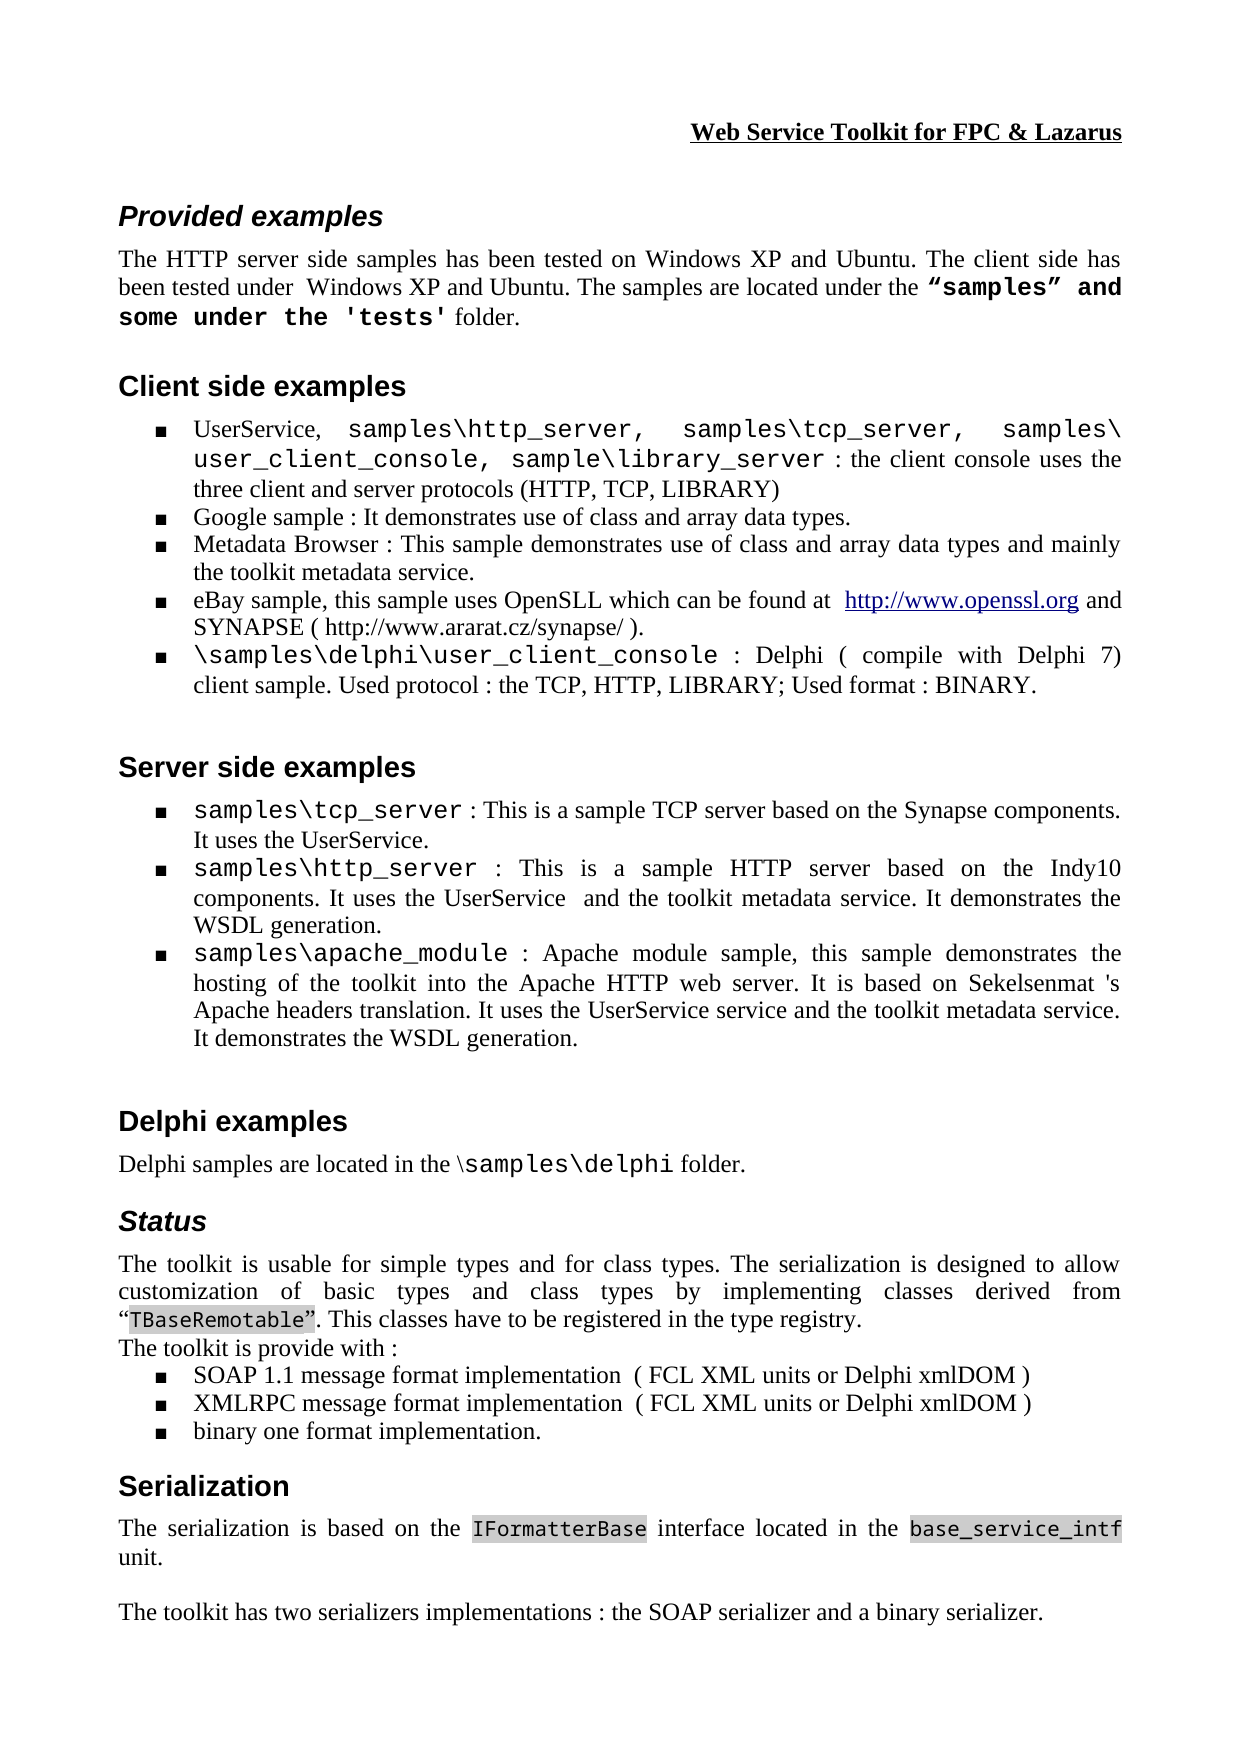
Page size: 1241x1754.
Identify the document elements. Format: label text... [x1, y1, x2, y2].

subtitle Provided examples [118, 200, 1122, 233]
list \samples\delphi\user_client_console : Delphi ( compile with Delphi 7) client sample. Used protocol : the TCP, HTTP, LIBRARY; Used format : BINARY. [156, 641, 1122, 699]
list samples\apache_module : Apache module sample, this sample demonstrates the hosting of the toolkit into the Apache HTTP web server. It is based on Sekelsenmat 's Apache headers translation. It uses the UserService service and the toolkit metadata service. It demonstrates the WSDL generation. [156, 939, 1122, 1052]
list SOAP 1.1 message format implementation ( FCL XML units or Delphi xmlDOM ) [156, 1361, 1122, 1389]
subtitle Client side examples [118, 370, 1122, 403]
subtitle Serialization [118, 1469, 1122, 1502]
subtitle Status [118, 1205, 1122, 1237]
text The toolkit is provide with : [118, 1334, 1122, 1361]
text Delphi samples are located in the \samples\delphi folder. [118, 1150, 1122, 1180]
subtitle Server side examples [118, 751, 1122, 784]
list XMLRPC message format implementation ( FCL XML units or Delphi xmlDOM ) [156, 1389, 1122, 1417]
list samples\http_server : This is a sample HTTP server based on the Indy10 components. It uses the UserService and the toolkit metadata service. It demonstrates the WSDL generation. [156, 854, 1122, 939]
list UserService, samples\http_server, samples\tcp_server, samples\user_client_console, sample\library_server : the client console uses the three client and server protocols (HTTP, TCP, LIBRARY) [156, 415, 1122, 503]
list binary one format implementation. [156, 1417, 1122, 1444]
text The toolkit is usable for simple types and for class types. The serialization is designed to allow customization of basic types and class types by implementing classes derived from “TBaseRemotable”. This classes have to be registered in the type registry. [118, 1250, 1122, 1334]
list eBay sample, this sample uses OpenSLL which can be found at http://www.openssl.org and SYNAPSE ( http://www.ararat.cz/synapse/ ). [156, 586, 1122, 641]
list Google sample : It demonstrates use of class and array data types. [156, 503, 1122, 530]
list Metadata Browser : This sample demonstrates use of class and array data types and mainly the toolkit metadata service. [156, 530, 1122, 586]
text The HTTP server side samples has been tested on Windows XP and Ubuntu. The client side has been tested under Windows XP and Ubuntu. The samples are located under the “samples” and some under the 'tests' folder. [118, 245, 1122, 333]
text The serialization is based on the IFormatterBase interface located in the base_service_intf unit. [118, 1514, 1122, 1571]
list samples\tcp_server : This is a sample TCP server based on the Synapse components. It uses the UserService. [156, 796, 1122, 854]
text The toolkit has two serializers implementations : the SOAP serializer and a binary serializer. [118, 1598, 1122, 1626]
subtitle Delphi examples [118, 1105, 1122, 1137]
